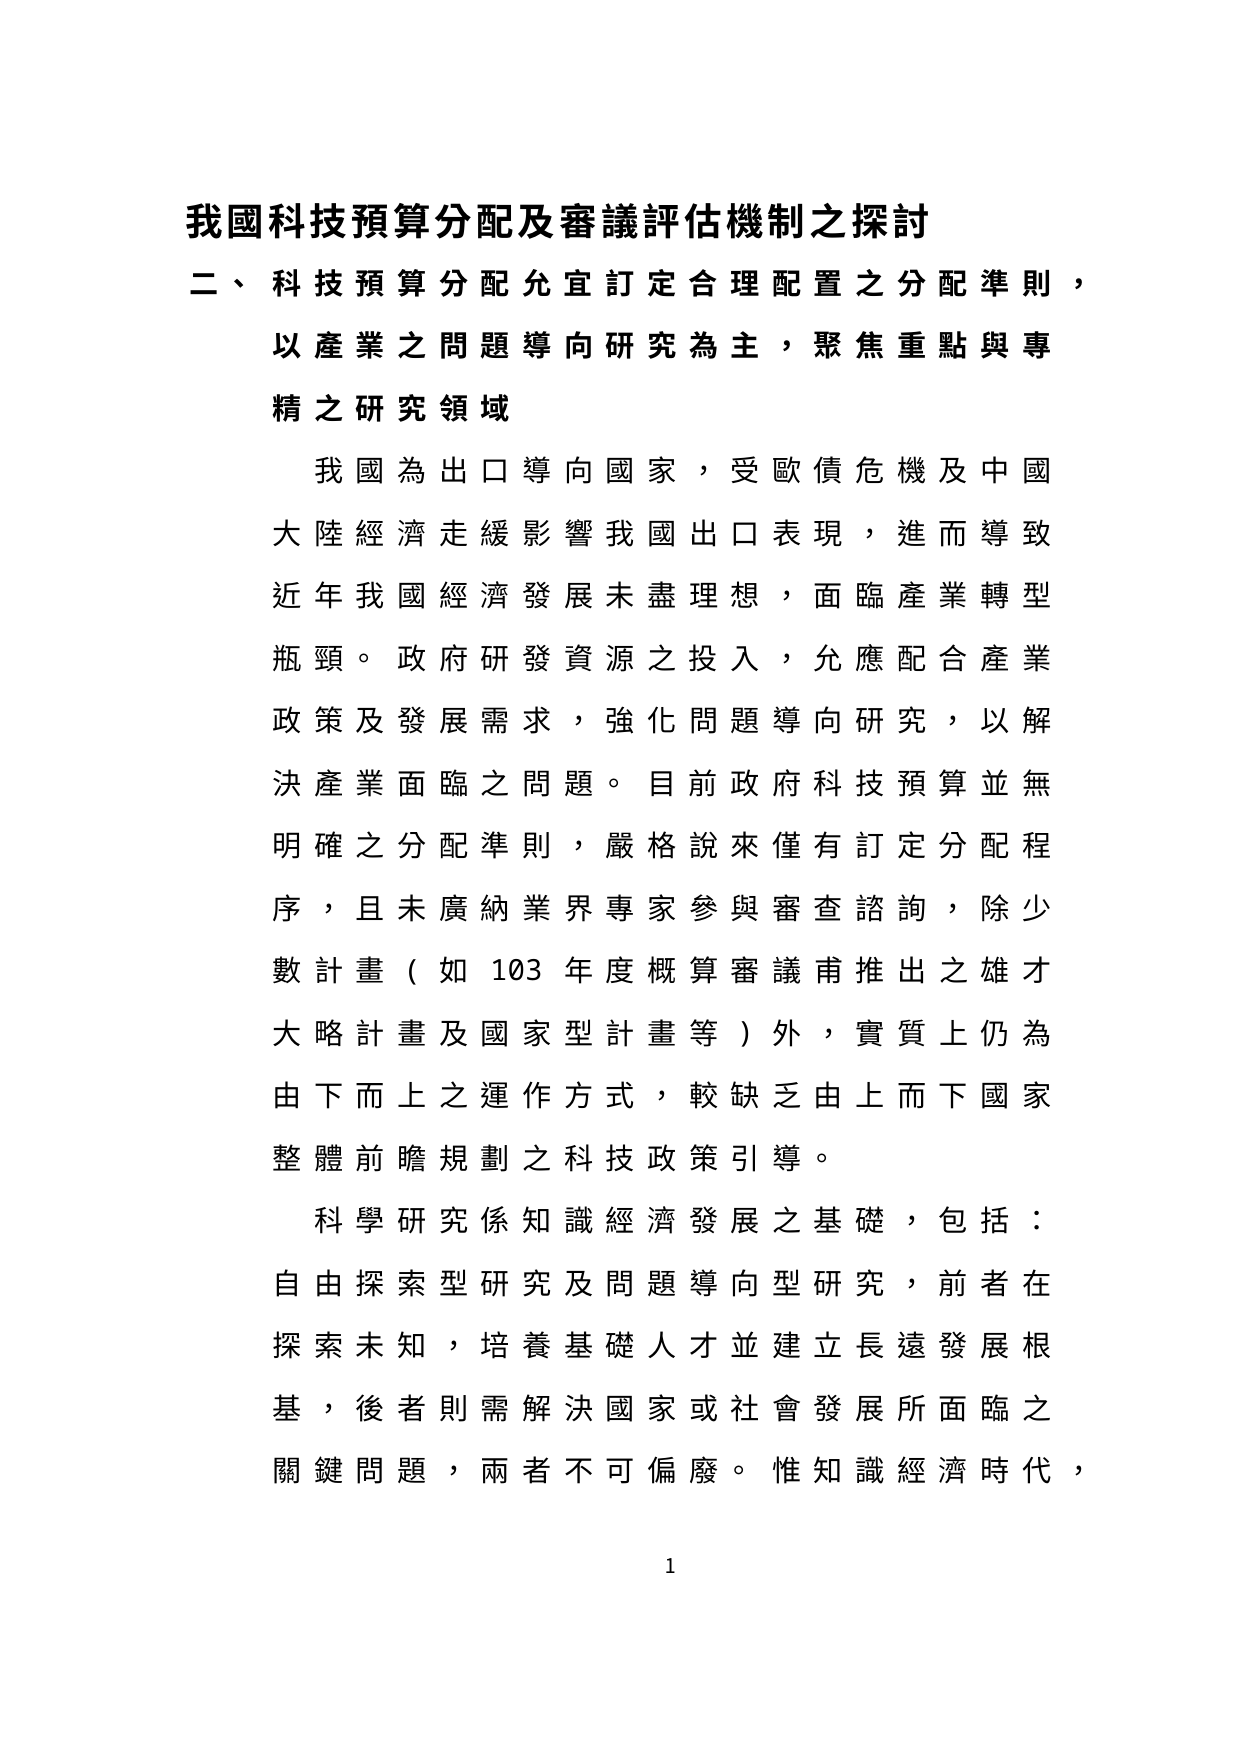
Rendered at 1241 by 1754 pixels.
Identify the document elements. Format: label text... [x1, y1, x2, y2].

text 我國科技預算分配及審議評估機制之探討 [183, 177, 1058, 240]
text 二、科技預算分配允宜訂定合理配置之分配準則，以產業之問題導向研究為主，聚焦重點與專精之研究領域 [183, 240, 1058, 427]
text 我國為出口導向國家，受歐債危機及中國大陸經濟走緩影響我國出口表現，進而導致近年我國經濟發展未盡理想，面臨產業轉型瓶頸。政府研發資源之投入，允應配合產業政策及發展需求，強化問題導向研究，以解決產業面臨之問題。目前政府科技預算並無明確之分配準則，嚴格說來僅有訂定分配程序，且未廣納業界專家參與審查諮詢，除少數計畫(如103年度概算審議甫推出之雄才大略計畫及國家型計畫等)外，實質上仍為由下而上之運作方式，較缺乏由上而下國家整體前瞻規劃之科技政策引導。 [242, 427, 1058, 1177]
text 科學研究係知識經濟發展之基礎，包括：自由探索型研究及問題導向型研究，前者在探索未知，培養基礎人才並建立長遠發展根基，後者則需解決國家或社會發展所面臨之關鍵問題，兩者不可偏廢。惟知識經濟時代，科技發展之思維模式已由「技術導向」逐漸轉為「需求導向」；而科技產出焦點亦由「效率導向」轉為「創新導向」，融合知識、技術與產業之創新領域，將成為未來發展趨勢，惟有持續創新，才能擁有競爭優勢。 [242, 1177, 1058, 1490]
